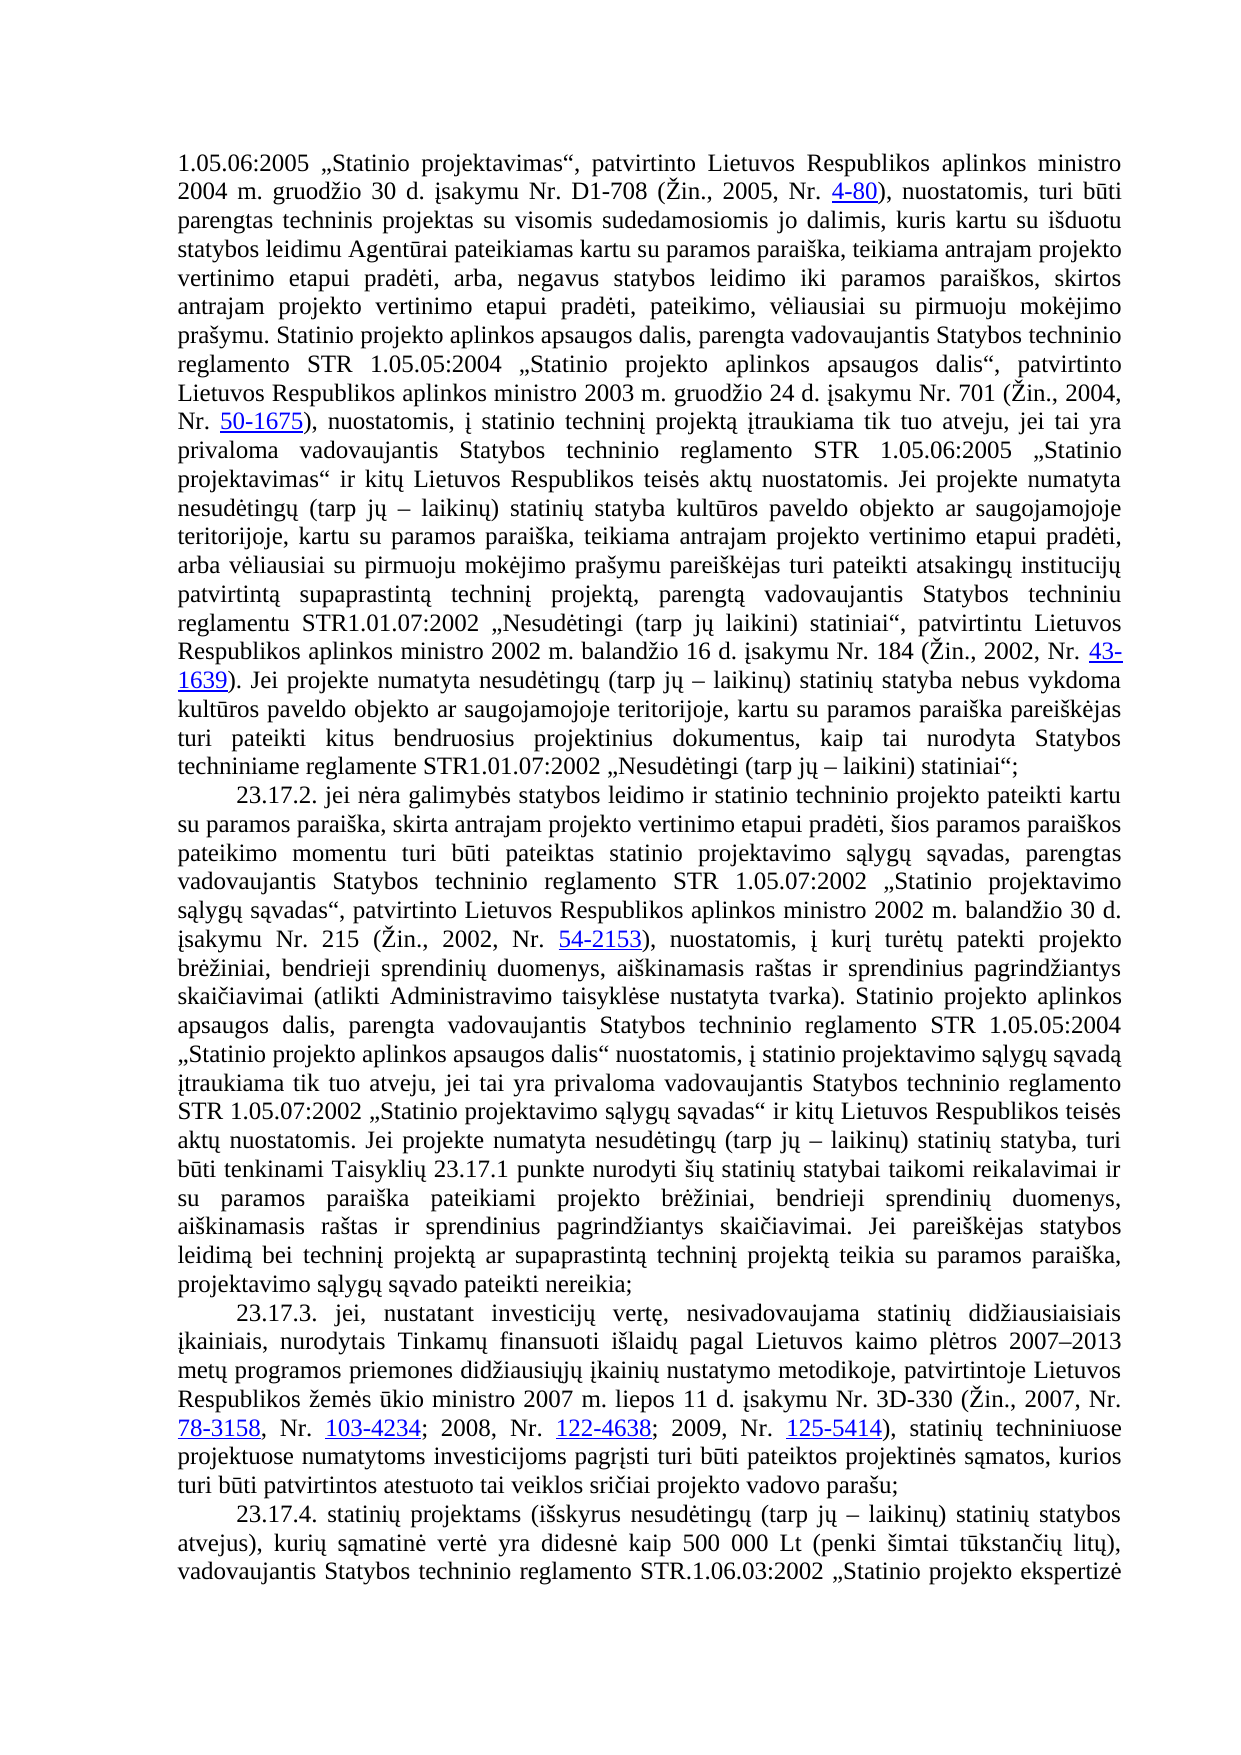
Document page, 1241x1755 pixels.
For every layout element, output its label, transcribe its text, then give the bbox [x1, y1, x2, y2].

text 23.17.4. statinių projektams (išskyrus nesudėtingų (tarp jų – laikinų) statinių statybos atvejus), kurių sąmatinė vertė yra didesnė kaip 500 000 Lt (penki šimtai tūkstančių litų), vadovaujantis Statybos techninio reglamento STR.1.06.03:2002 „Statinio projekto ekspertizė [177, 1499, 1122, 1585]
text 23.17.3. jei, nustatant investicijų vertę, nesivadovaujama statinių didžiausiaisiais įkainiais, nurodytais Tinkamų finansuoti išlaidų pagal Lietuvos kaimo plėtros 2007–2013 metų programos priemones didžiausiųjų įkainių nustatymo metodikoje, patvirtintoje Lietuvos Respublikos žemės ūkio ministro 2007 m. liepos 11 d. įsakymu Nr. 3D-330 (Žin., 2007, Nr. 78-3158, Nr. 103-4234; 2008, Nr. 122-4638; 2009, Nr. 125-5414), statinių techniniuose projektuose numatytoms investicijoms pagrįsti turi būti pateiktos projektinės sąmatos, kurios turi būti patvirtintos atestuoto tai veiklos sričiai projekto vadovo parašu; [177, 1298, 1122, 1499]
text 1.05.06:2005 „Statinio projektavimas“, patvirtinto Lietuvos Respublikos aplinkos ministro 2004 m. gruodžio 30 d. įsakymu Nr. D1-708 (Žin., 2005, Nr. 4-80), nuostatomis, turi būti parengtas techninis projektas su visomis sudedamosiomis jo dalimis, kuris kartu su išduotu statybos leidimu Agentūrai pateikiamas kartu su paramos paraiška, teikiama antrajam projekto vertinimo etapui pradėti, arba, negavus statybos leidimo iki paramos paraiškos, skirtos antrajam projekto vertinimo etapui pradėti, pateikimo, vėliausiai su pirmuoju mokėjimo prašymu. Statinio projekto aplinkos apsaugos dalis, parengta vadovaujantis Statybos techninio reglamento STR 1.05.05:2004 „Statinio projekto aplinkos apsaugos dalis“, patvirtinto Lietuvos Respublikos aplinkos ministro 2003 m. gruodžio 24 d. įsakymu Nr. 701 (Žin., 2004, Nr. 50-1675), nuostatomis, į statinio techninį projektą įtraukiama tik tuo atveju, jei tai yra privaloma vadovaujantis Statybos techninio reglamento STR 1.05.06:2005 „Statinio projektavimas“ ir kitų Lietuvos Respublikos teisės aktų nuostatomis. Jei projekte numatyta nesudėtingų (tarp jų – laikinų) statinių statyba kultūros paveldo objekto ar saugojamojoje teritorijoje, kartu su paramos paraiška, teikiama antrajam projekto vertinimo etapui pradėti, arba vėliausiai su pirmuoju mokėjimo prašymu pareiškėjas turi pateikti atsakingų institucijų patvirtintą supaprastintą techninį projektą, parengtą vadovaujantis Statybos techniniu reglamentu STR1.01.07:2002 „Nesudėtingi (tarp jų laikini) statiniai“, patvirtintu Lietuvos Respublikos aplinkos ministro 2002 m. balandžio 16 d. įsakymu Nr. 184 (Žin., 2002, Nr. 43-1639). Jei projekte numatyta nesudėtingų (tarp jų – laikinų) statinių statyba nebus vykdoma kultūros paveldo objekto ar saugojamojoje teritorijoje, kartu su paramos paraiška pareiškėjas turi pateikti kitus bendruosius projektinius dokumentus, kaip tai nurodyta Statybos techniniame reglamente STR1.01.07:2002 „Nesudėtingi (tarp jų – laikini) statiniai“; [177, 148, 1122, 780]
text 23.17.2. jei nėra galimybės statybos leidimo ir statinio techninio projekto pateikti kartu su paramos paraiška, skirta antrajam projekto vertinimo etapui pradėti, šios paramos paraiškos pateikimo momentu turi būti pateiktas statinio projektavimo sąlygų sąvadas, parengtas vadovaujantis Statybos techninio reglamento STR 1.05.07:2002 „Statinio projektavimo sąlygų sąvadas“, patvirtinto Lietuvos Respublikos aplinkos ministro 2002 m. balandžio 30 d. įsakymu Nr. 215 (Žin., 2002, Nr. 54-2153), nuostatomis, į kurį turėtų patekti projekto brėžiniai, bendrieji sprendinių duomenys, aiškinamasis raštas ir sprendinius pagrindžiantys skaičiavimai (atlikti Administravimo taisyklėse nustatyta tvarka). Statinio projekto aplinkos apsaugos dalis, parengta vadovaujantis Statybos techninio reglamento STR 1.05.05:2004 „Statinio projekto aplinkos apsaugos dalis“ nuostatomis, į statinio projektavimo sąlygų sąvadą įtraukiama tik tuo atveju, jei tai yra privaloma vadovaujantis Statybos techninio reglamento STR 1.05.07:2002 „Statinio projektavimo sąlygų sąvadas“ ir kitų Lietuvos Respublikos teisės aktų nuostatomis. Jei projekte numatyta nesudėtingų (tarp jų – laikinų) statinių statyba, turi būti tenkinami Taisyklių 23.17.1 punkte nurodyti šių statinių statybai taikomi reikalavimai ir su paramos paraiška pateikiami projekto brėžiniai, bendrieji sprendinių duomenys, aiškinamasis raštas ir sprendinius pagrindžiantys skaičiavimai. Jei pareiškėjas statybos leidimą bei techninį projektą ar supaprastintą techninį projektą teikia su paramos paraiška, projektavimo sąlygų sąvado pateikti nereikia; [177, 780, 1122, 1298]
